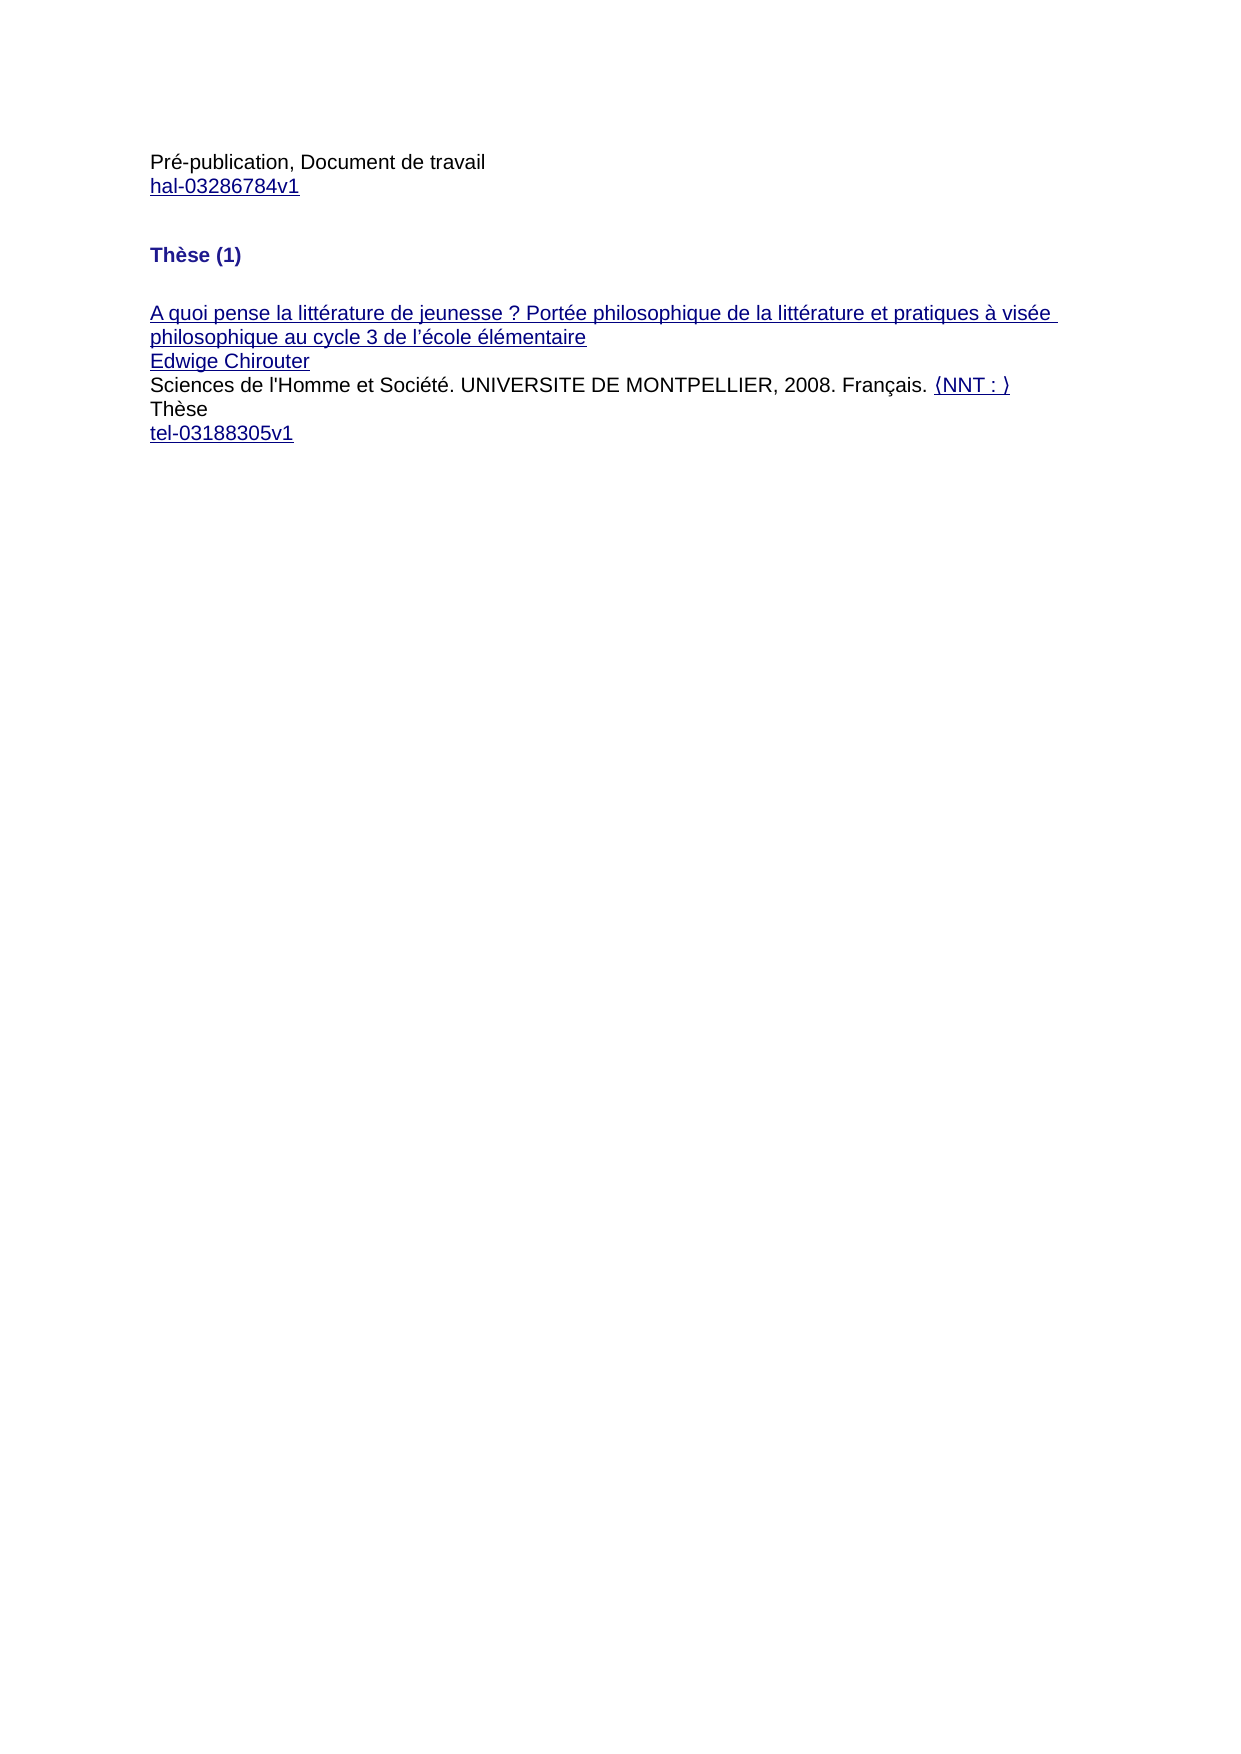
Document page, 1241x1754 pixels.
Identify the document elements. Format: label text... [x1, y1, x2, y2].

table_header A quoi pense la littérature de jeunesse ? Portée philosophique de la littérature et pratiques à visée philosophique au cycle 3 de l’école élémentaire Edwige Chirouter Sciences de l'Homme et Société. UNIVERSITE DE MONTPELLIER, 2008. Français. ⟨NNT : ⟩ Thèse tel-03188305v1 [150, 301, 1090, 445]
table_header Pré-publication, Document de travail hal-03286784v1 [150, 150, 1090, 198]
subtitle Thèse (1) [150, 243, 1090, 267]
